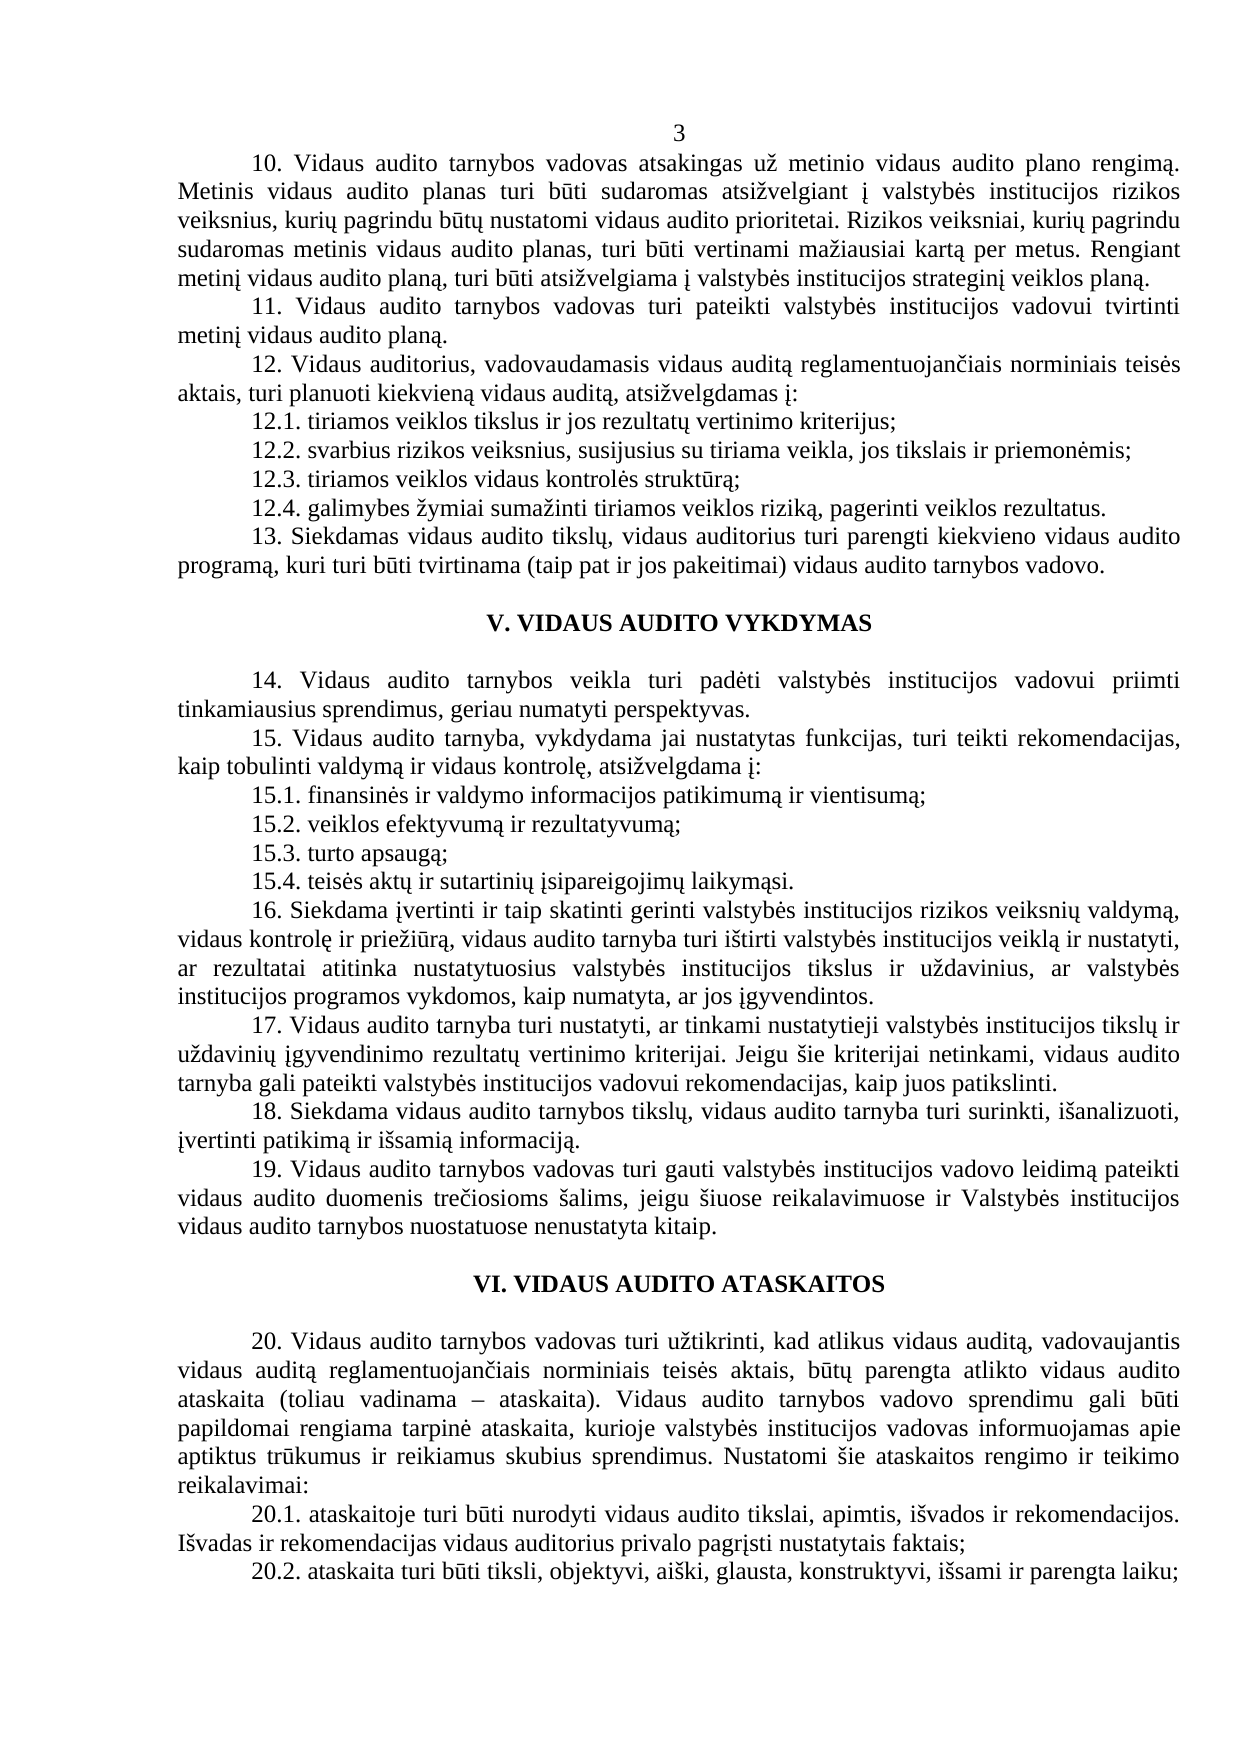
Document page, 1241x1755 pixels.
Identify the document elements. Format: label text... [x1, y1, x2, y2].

text 18. Siekdama vidaus audito tarnybos tikslų, vidaus audito tarnyba turi surinkti, išanalizuoti, įvertinti patikimą ir išsamią informaciją. [177, 1096, 1181, 1154]
text 17. Vidaus audito tarnyba turi nustatyti, ar tinkami nustatytieji valstybės institucijos tikslų ir uždavinių įgyvendinimo rezultatų vertinimo kriterijai. Jeigu šie kriterijai netinkami, vidaus audito tarnyba gali pateikti valstybės institucijos vadovui rekomendacijas, kaip juos patikslinti. [177, 1010, 1181, 1096]
text 20.2. ataskaita turi būti tiksli, objektyvi, aiški, glausta, konstruktyvi, išsami ir parengta laiku; [177, 1556, 1181, 1585]
text 15.1. finansinės ir valdymo informacijos patikimumą ir vientisumą; [177, 780, 1181, 809]
text 20.1. ataskaitoje turi būti nurodyti vidaus audito tikslai, apimtis, išvados ir rekomendacijos. Išvadas ir rekomendacijas vidaus auditorius privalo pagrįsti nustatytais faktais; [177, 1499, 1181, 1556]
text 10. Vidaus audito tarnybos vadovas atsakingas už metinio vidaus audito plano rengimą. Metinis vidaus audito planas turi būti sudaromas atsižvelgiant į valstybės institucijos rizikos veiksnius, kurių pagrindu būtų nustatomi vidaus audito prioritetai. Rizikos veiksniai, kurių pagrindu sudaromas metinis vidaus audito planas, turi būti vertinami mažiausiai kartą per metus. Rengiant metinį vidaus audito planą, turi būti atsižvelgiama į valstybės institucijos strateginį veiklos planą. [177, 148, 1181, 291]
text 20. Vidaus audito tarnybos vadovas turi užtikrinti, kad atlikus vidaus auditą, vadovaujantis vidaus auditą reglamentuojančiais norminiais teisės aktais, būtų parengta atlikto vidaus audito ataskaita (toliau vadinama – ataskaita). Vidaus audito tarnybos vadovo sprendimu gali būti papildomai rengiama tarpinė ataskaita, kurioje valstybės institucijos vadovas informuojamas apie aptiktus trūkumus ir reikiamus skubius sprendimus. Nustatomi šie ataskaitos rengimo ir teikimo reikalavimai: [177, 1326, 1181, 1499]
text 12.1. tiriamos veiklos tikslus ir jos rezultatų vertinimo kriterijus; [177, 406, 1181, 435]
text 15.2. veiklos efektyvumą ir rezultatyvumą; [177, 809, 1181, 838]
text V. VIDAUS AUDITO VYKDYMAS [177, 608, 1181, 636]
text 15. Vidaus audito tarnyba, vykdydama jai nustatytas funkcijas, turi teikti rekomendacijas, kaip tobulinti valdymą ir vidaus kontrolę, atsižvelgdama į: [177, 723, 1181, 780]
text VI. VIDAUS AUDITO ATASKAITOS [177, 1269, 1181, 1298]
text 12. Vidaus auditorius, vadovaudamasis vidaus auditą reglamentuojančiais norminiais teisės aktais, turi planuoti kiekvieną vidaus auditą, atsižvelgdamas į: [177, 349, 1181, 406]
text 11. Vidaus audito tarnybos vadovas turi pateikti valstybės institucijos vadovui tvirtinti metinį vidaus audito planą. [177, 291, 1181, 349]
text 14. Vidaus audito tarnybos veikla turi padėti valstybės institucijos vadovui priimti tinkamiausius sprendimus, geriau numatyti perspektyvas. [177, 665, 1181, 723]
text 19. Vidaus audito tarnybos vadovas turi gauti valstybės institucijos vadovo leidimą pateikti vidaus audito duomenis trečiosioms šalims, jeigu šiuose reikalavimuose ir Valstybės institucijos vidaus audito tarnybos nuostatuose nenustatyta kitaip. [177, 1154, 1181, 1240]
text 12.3. tiriamos veiklos vidaus kontrolės struktūrą; [177, 464, 1181, 493]
text 12.4. galimybes žymiai sumažinti tiriamos veiklos riziką, pagerinti veiklos rezultatus. [177, 493, 1181, 521]
text 13. Siekdamas vidaus audito tikslų, vidaus auditorius turi parengti kiekvieno vidaus audito programą, kuri turi būti tvirtinama (taip pat ir jos pakeitimai) vidaus audito tarnybos vadovo. [177, 521, 1181, 579]
text 12.2. svarbius rizikos veiksnius, susijusius su tiriama veikla, jos tikslais ir priemonėmis; [177, 435, 1181, 464]
text 15.4. teisės aktų ir sutartinių įsipareigojimų laikymąsi. [177, 866, 1181, 895]
text 15.3. turto apsaugą; [177, 838, 1181, 866]
text 16. Siekdama įvertinti ir taip skatinti gerinti valstybės institucijos rizikos veiksnių valdymą, vidaus kontrolę ir priežiūrą, vidaus audito tarnyba turi ištirti valstybės institucijos veiklą ir nustatyti, ar rezultatai atitinka nustatytuosius valstybės institucijos tikslus ir uždavinius, ar valstybės institucijos programos vykdomos, kaip numatyta, ar jos įgyvendintos. [177, 895, 1181, 1010]
